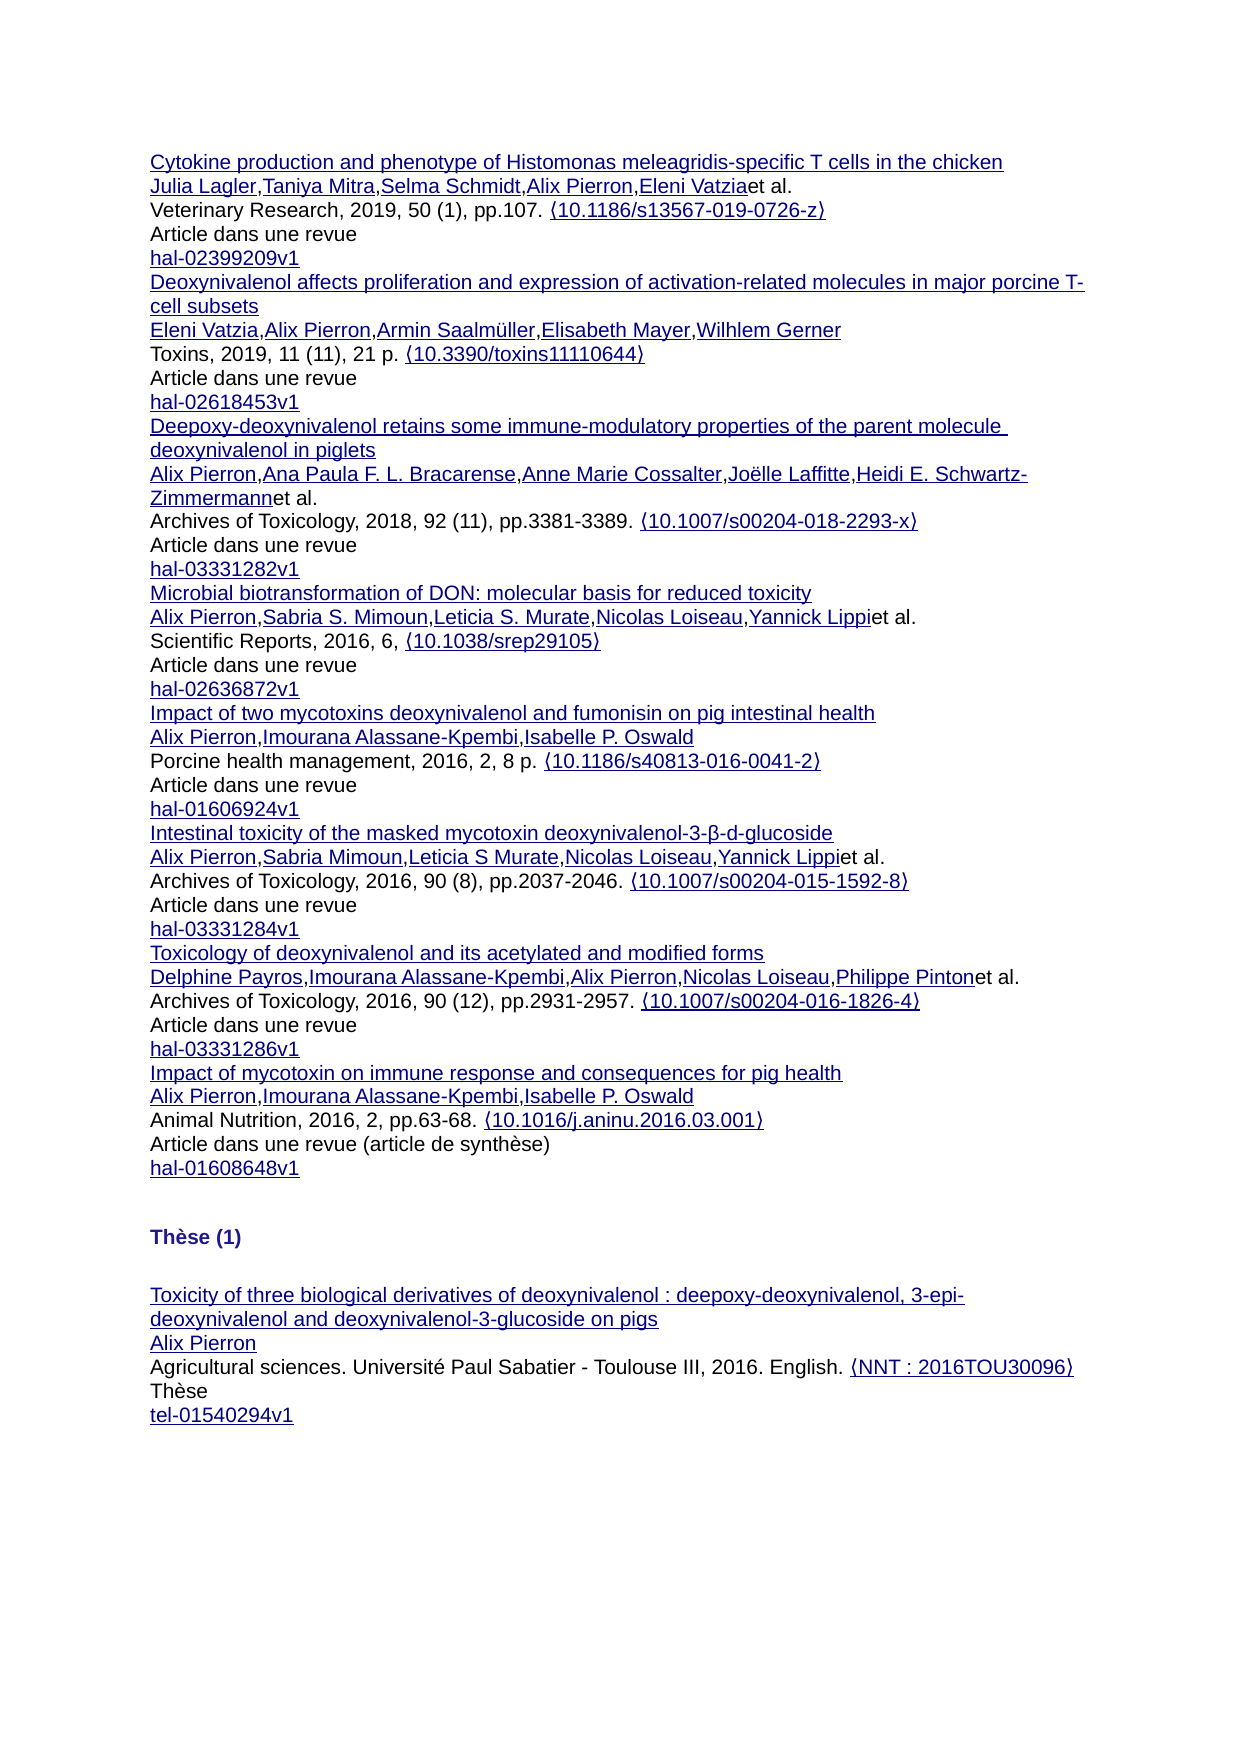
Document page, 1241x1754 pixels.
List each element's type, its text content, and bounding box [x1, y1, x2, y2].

table_cell Toxicology of deoxynivalenol and its acetylated and modified forms Delphine Payros,Imourana Alassane-Kpembi,Alix Pierron,Nicolas Loiseau,Philippe Pintonet al. Archives of Toxicology, 2016, 90 (12), pp.2931-2957. ⟨10.1007/s00204-016-1826-4⟩ Article dans une revue hal-03331286v1 [150, 941, 1090, 1060]
table_cell Impact of mycotoxin on immune response and consequences for pig health Alix Pierron,Imourana Alassane-Kpembi,Isabelle P. Oswald Animal Nutrition, 2016, 2, pp.63-68. ⟨10.1016/j.aninu.2016.03.001⟩ Article dans une revue (article de synthèse) hal-01608648v1 [150, 1060, 1090, 1180]
table_header Toxicity of three biological derivatives of deoxynivalenol : deepoxy-deoxynivalenol, 3-epi-deoxynivalenol and deoxynivalenol-3-glucoside on pigs Alix Pierron Agricultural sciences. Université Paul Sabatier - Toulouse III, 2016. English. ⟨NNT : 2016TOU30096⟩ Thèse tel-01540294v1 [150, 1283, 1090, 1427]
table_cell Cytokine production and phenotype of Histomonas meleagridis-specific T cells in the chicken Julia Lagler,Taniya Mitra,Selma Schmidt,Alix Pierron,Eleni Vatziaet al. Veterinary Research, 2019, 50 (1), pp.107. ⟨10.1186/s13567-019-0726-z⟩ Article dans une revue hal-02399209v1 [150, 150, 1090, 270]
table_cell Intestinal toxicity of the masked mycotoxin deoxynivalenol-3-β-d-glucoside Alix Pierron,Sabria Mimoun,Leticia S Murate,Nicolas Loiseau,Yannick Lippiet al. Archives of Toxicology, 2016, 90 (8), pp.2037-2046. ⟨10.1007/s00204-015-1592-8⟩ Article dans une revue hal-03331284v1 [150, 821, 1090, 941]
table_cell Microbial biotransformation of DON: molecular basis for reduced toxicity Alix Pierron,Sabria S. Mimoun,Leticia S. Murate,Nicolas Loiseau,Yannick Lippiet al. Scientific Reports, 2016, 6, ⟨10.1038/srep29105⟩ Article dans une revue hal-02636872v1 [150, 581, 1090, 701]
table_cell Deoxynivalenol affects proliferation and expression of activation-related molecules in major porcine T-cell subsets Eleni Vatzia,Alix Pierron,Armin Saalmüller,Elisabeth Mayer,Wilhlem Gerner Toxins, 2019, 11 (11), 21 p. ⟨10.3390/toxins11110644⟩ Article dans une revue hal-02618453v1 [150, 270, 1090, 413]
subtitle Thèse (1) [150, 1225, 1090, 1249]
table_cell Deepoxy-deoxynivalenol retains some immune-modulatory properties of the parent molecule deoxynivalenol in piglets Alix Pierron,Ana Paula F. L. Bracarense,Anne Marie Cossalter,Joëlle Laffitte,Heidi E. Schwartz-Zimmermannet al. Archives of Toxicology, 2018, 92 (11), pp.3381-3389. ⟨10.1007/s00204-018-2293-x⟩ Article dans une revue hal-03331282v1 [150, 414, 1090, 581]
table_cell Impact of two mycotoxins deoxynivalenol and fumonisin on pig intestinal health Alix Pierron,Imourana Alassane-Kpembi,Isabelle P. Oswald Porcine health management, 2016, 2, 8 p. ⟨10.1186/s40813-016-0041-2⟩ Article dans une revue hal-01606924v1 [150, 701, 1090, 821]
